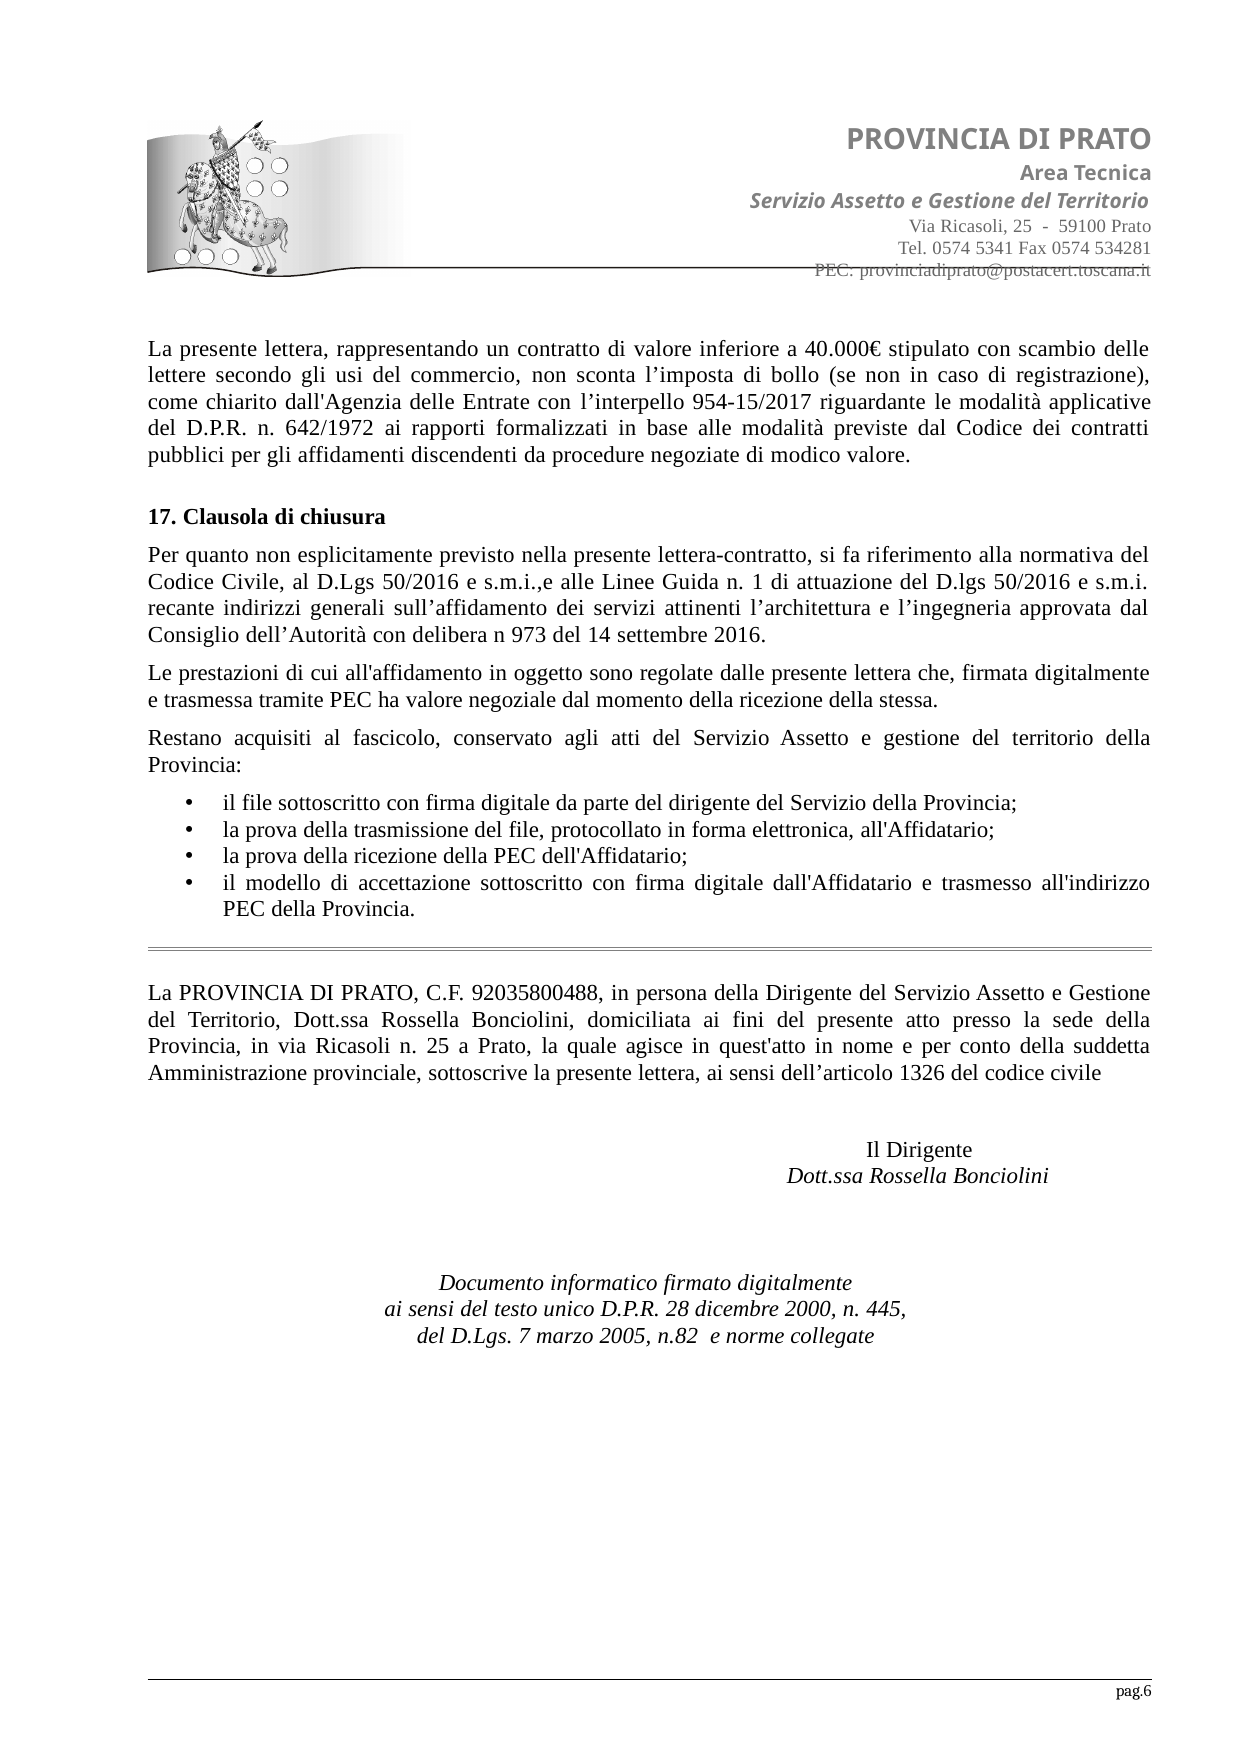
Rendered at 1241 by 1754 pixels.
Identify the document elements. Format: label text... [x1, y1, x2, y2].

list il modello di accettazione sottoscritto con firma digitale dall'Affidatario e trasmesso all'indirizzo PEC della Provincia. [185, 868, 1152, 922]
list la prova della ricezione della PEC dell'Affidatario; [185, 842, 1152, 868]
text Per quanto non esplicitamente previsto nella presente lettera-contratto, si fa riferimento alla normativa del Codice Civile, al D.Lgs 50/2016 e s.m.i.,e alle Linee Guida n. 1 di attuazione del D.lgs 50/2016 e s.m.i. recante indirizzi generali sull’affidamento dei servizi attinenti l’architettura e l’ingegneria approvata dal Consiglio dell’Autorità con delibera n 973 del 14 settembre 2016. [148, 541, 1152, 647]
text Il Dirigente [730, 1136, 1107, 1162]
text La presente lettera, rappresentando un contratto di valore inferiore a 40.000€ stipulato con scambio delle lettere secondo gli usi del commercio, non sconta l’imposta di bollo (se non in caso di registrazione), come chiarito dall'Agenzia delle Entrate con l’interpello 954-15/2017 riguardante le modalità applicative del D.P.R. n. 642/1972 ai rapporti formalizzati in base alle modalità previste dal Codice dei contratti pubblici per gli affidamenti discendenti da procedure negoziate di modico valore. [148, 334, 1152, 467]
text Le prestazioni di cui all'affidamento in oggetto sono regolate dalle presente lettera che, firmata digitalmente e trasmessa tramite PEC ha valore negoziale dal momento della ricezione della stessa. [148, 659, 1152, 712]
text 17. Clausola di chiusura [148, 503, 1152, 529]
text Restano acquisiti al fascicolo, conservato agli atti del Servizio Assetto e gestione del territorio della Provincia: [148, 724, 1152, 777]
list il file sottoscritto con firma digitale da parte del dirigente del Servizio della Provincia; [185, 789, 1152, 815]
text Dott.ssa Rossella Bonciolini [730, 1162, 1107, 1189]
text La PROVINCIA DI PRATO, C.F. 92035800488, in persona della Dirigente del Servizio Assetto e Gestione del Territorio, Dott.ssa Rossella Bonciolini, domiciliata ai fini del presente atto presso la sede della Provincia, in via Ricasoli n. 25 a Prato, la quale agisce in quest'atto in nome e per conto della suddetta Amministrazione provinciale, sottoscrive la presente lettera, ai sensi dell’articolo 1326 del codice civile [148, 979, 1152, 1086]
text Documento informatico firmato digitalmente [148, 1268, 1152, 1295]
text ai sensi del testo unico D.P.R. 28 dicembre 2000, n. 445, [148, 1295, 1152, 1322]
text del D.Lgs. 7 marzo 2005, n.82 e norme collegate [148, 1322, 1152, 1348]
list la prova della trasmissione del file, protocollato in forma elettronica, all'Affidatario; [185, 815, 1152, 842]
